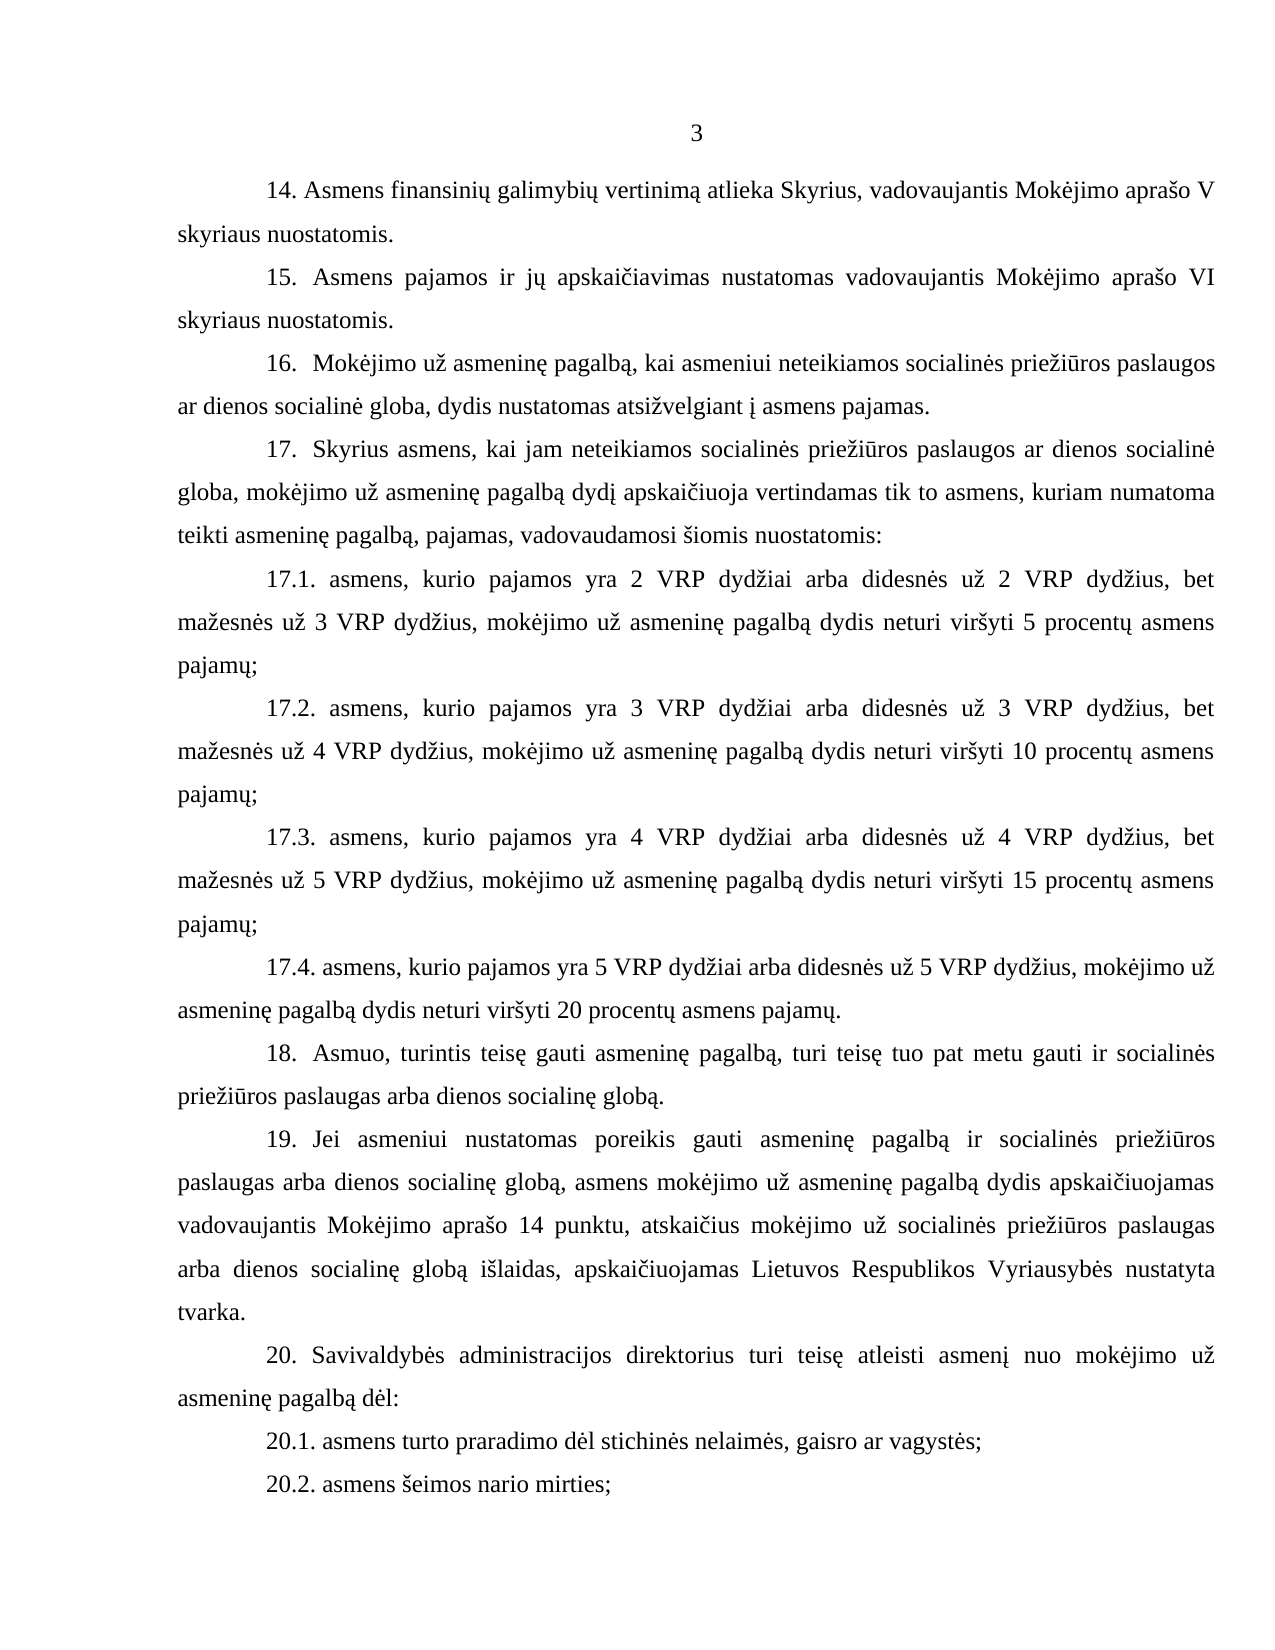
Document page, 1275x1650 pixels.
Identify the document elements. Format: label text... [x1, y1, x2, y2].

text 20.2. asmens šeimos nario mirties; [177, 1469, 1216, 1498]
text 17. Skyrius asmens, kai jam neteikiamos socialinės priežiūros paslaugos ar dienos socialinė globa, mokėjimo už asmeninę pagalbą dydį apskaičiuoja vertindamas tik to asmens, kuriam numatoma teikti asmeninę pagalbą, pajamas, vadovaudamosi šiomis nuostatomis: [177, 434, 1216, 549]
text 15. Asmens pajamos ir jų apskaičiavimas nustatomas vadovaujantis Mokėjimo aprašo VI skyriaus nuostatomis. [177, 262, 1216, 334]
text 19. Jei asmeniui nustatomas poreikis gauti asmeninę pagalbą ir socialinės priežiūros paslaugas arba dienos socialinę globą, asmens mokėjimo už asmeninę pagalbą dydis apskaičiuojamas vadovaujantis Mokėjimo aprašo 14 punktu, atskaičius mokėjimo už socialinės priežiūros paslaugas arba dienos socialinę globą išlaidas, apskaičiuojamas Lietuvos Respublikos Vyriausybės nustatyta tvarka. [177, 1124, 1216, 1326]
text 14. Asmens finansinių galimybių vertinimą atlieka Skyrius, vadovaujantis Mokėjimo aprašo V skyriaus nuostatomis. [177, 176, 1216, 247]
text 17.1. asmens, kurio pajamos yra 2 VRP dydžiai arba didesnės už 2 VRP dydžius, bet mažesnės už 3 VRP dydžius, mokėjimo už asmeninę pagalbą dydis neturi viršyti 5 procentų asmens pajamų; [177, 564, 1216, 679]
text 17.3. asmens, kurio pajamos yra 4 VRP dydžiai arba didesnės už 4 VRP dydžius, bet mažesnės už 5 VRP dydžius, mokėjimo už asmeninę pagalbą dydis neturi viršyti 15 procentų asmens pajamų; [177, 822, 1216, 937]
text 16. Mokėjimo už asmeninę pagalbą, kai asmeniui neteikiamos socialinės priežiūros paslaugos ar dienos socialinė globa, dydis nustatomas atsižvelgiant į asmens pajamas. [177, 348, 1216, 420]
text 17.4. asmens, kurio pajamos yra 5 VRP dydžiai arba didesnės už 5 VRP dydžius, mokėjimo už asmeninę pagalbą dydis neturi viršyti 20 procentų asmens pajamų. [177, 952, 1216, 1024]
text 20. Savivaldybės administracijos direktorius turi teisę atleisti asmenį nuo mokėjimo už asmeninę pagalbą dėl: [177, 1340, 1216, 1412]
text 20.1. asmens turto praradimo dėl stichinės nelaimės, gaisro ar vagystės; [177, 1426, 1216, 1455]
text 18. Asmuo, turintis teisę gauti asmeninę pagalbą, turi teisę tuo pat metu gauti ir socialinės priežiūros paslaugas arba dienos socialinę globą. [177, 1038, 1216, 1110]
text 17.2. asmens, kurio pajamos yra 3 VRP dydžiai arba didesnės už 3 VRP dydžius, bet mažesnės už 4 VRP dydžius, mokėjimo už asmeninę pagalbą dydis neturi viršyti 10 procentų asmens pajamų; [177, 693, 1216, 808]
